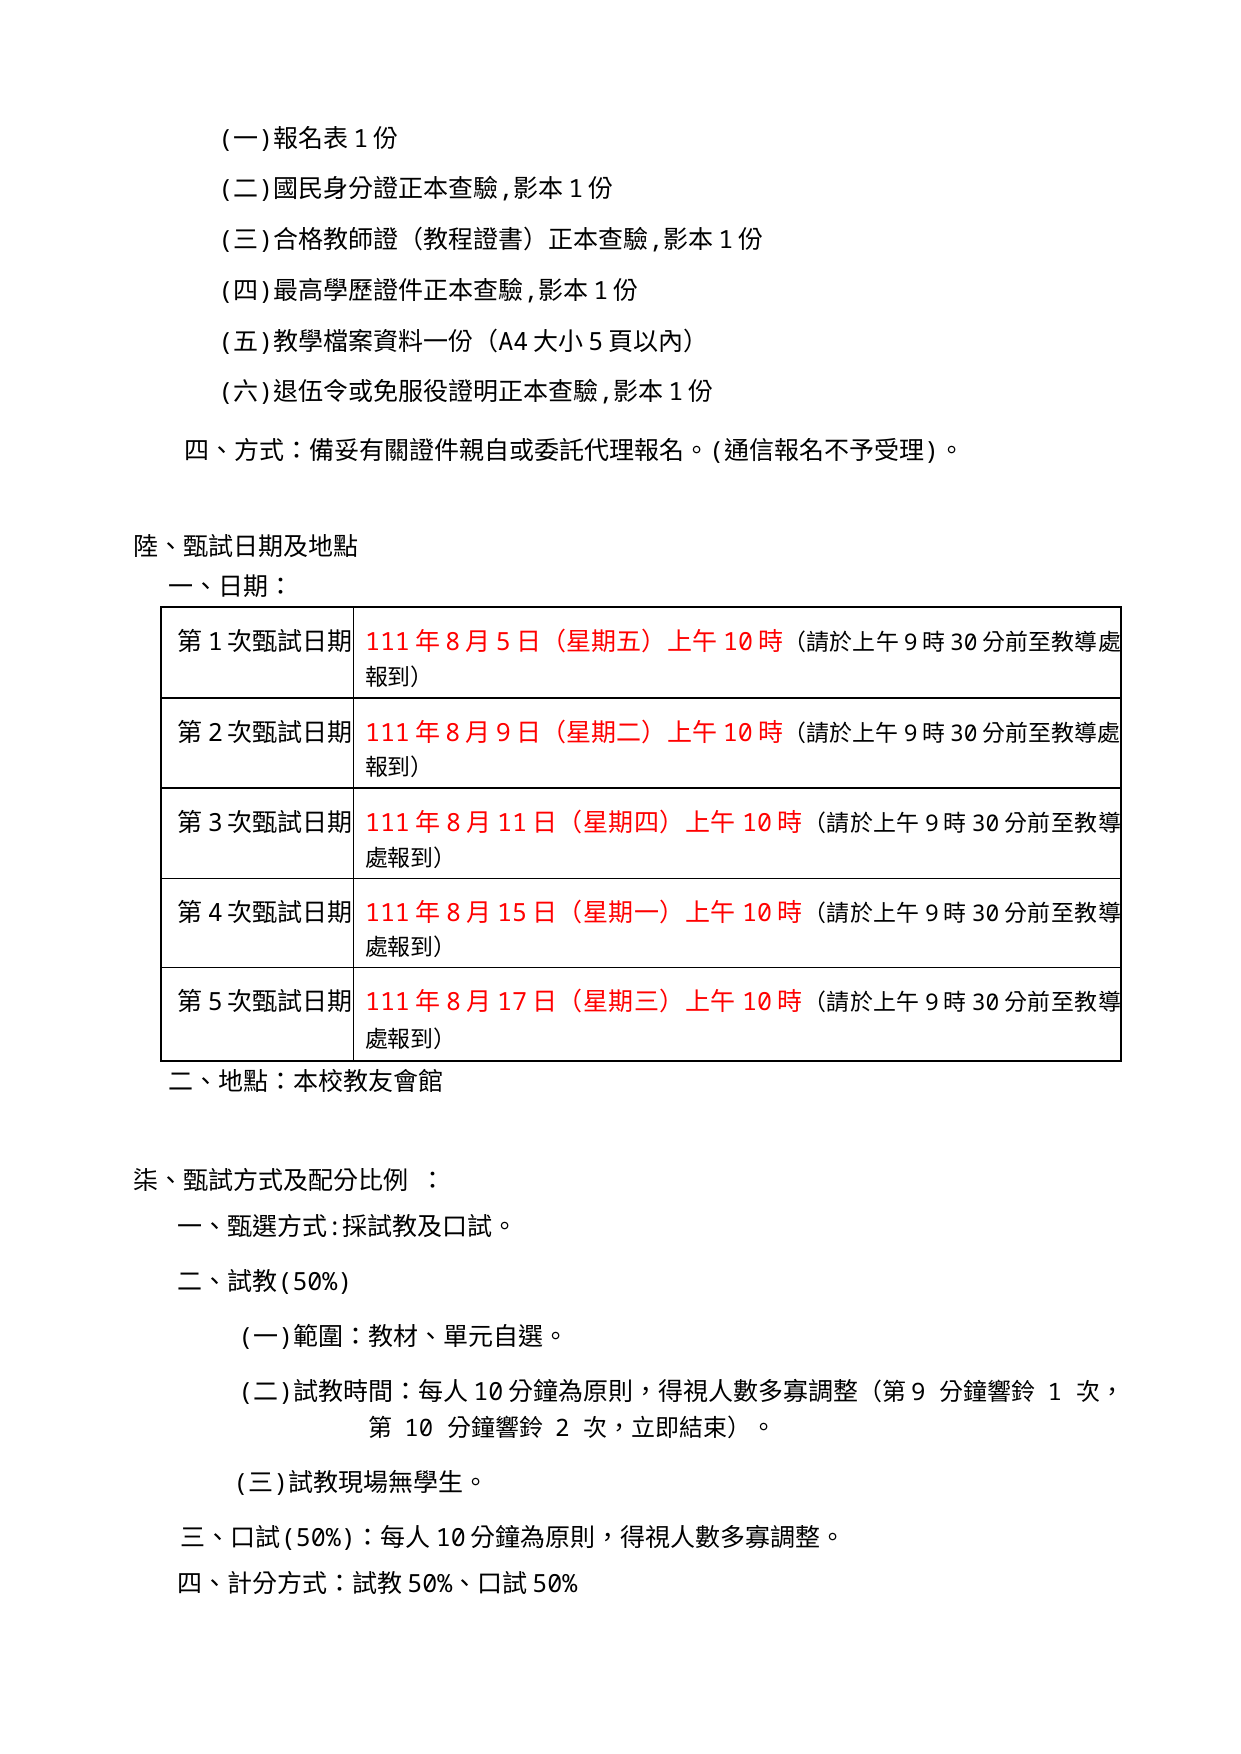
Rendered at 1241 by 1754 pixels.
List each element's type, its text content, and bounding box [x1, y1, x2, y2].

table_cell 111年8月15日（星期一）上午10時（請於上午9時30分前至教導處報到） [354, 879, 1120, 967]
table_cell 111年8月17日（星期三）上午10時（請於上午9時30分前至教導處報到） [354, 968, 1120, 1059]
table_cell 第2次甄試日期 [162, 699, 353, 787]
table_cell 111年8月11日（星期四）上午10時（請於上午9時30分前至教導處報到） [354, 789, 1120, 878]
text (二)試教時間：每人10分鐘為原則，得視人數多寡調整（第9 分鐘響鈴 1 次，第 10 分鐘響鈴 2 次，立即結束）。 [118, 1371, 1122, 1444]
text 四、方式：備妥有關證件親自或委託代理報名。(通信報名不予受理)。 [184, 430, 1008, 467]
table_cell 111年8月9日（星期二）上午10時（請於上午9時30分前至教導處報到） [354, 699, 1120, 787]
table_cell 第4次甄試日期 [162, 879, 353, 967]
text 二、地點：本校教友會館 [118, 1062, 1119, 1098]
text 柒、甄試方式及配分比例 ： [133, 1161, 1119, 1197]
text 三、口試(50%)：每人10分鐘為原則，得視人數多寡調整。 [118, 1517, 1122, 1554]
text (一)報名表1份 (二)國民身分證正本查驗,影本1份 (三)合格教師證（教程證書）正本查驗,影本1份 (四)最高學歷證件正本查驗,影本1份 (五)教學檔案資料一份（A4大小5頁以內） (六)退伍令或免服役證明正本查驗,影本1份 [218, 118, 1008, 408]
text 一、甄選方式:採試教及口試。 [177, 1206, 1122, 1242]
text (三)試教現場無學生。 [118, 1462, 1122, 1499]
table_header 第1次甄試日期 [162, 608, 353, 697]
text 二、試教(50%) [118, 1261, 1122, 1297]
text (一)範圍：教材、單元自選。 [118, 1316, 1122, 1352]
table_header 111年8月5日（星期五）上午10時（請於上午9時30分前至教導處報到） [354, 608, 1120, 697]
text 陸、甄試日期及地點 [133, 526, 1122, 563]
text 四、計分方式：試教50%、口試50% [171, 1563, 1122, 1599]
table_cell 第3次甄試日期 [162, 789, 353, 878]
text 一、日期： [118, 566, 1122, 602]
table_cell 第5次甄試日期 [162, 968, 353, 1059]
